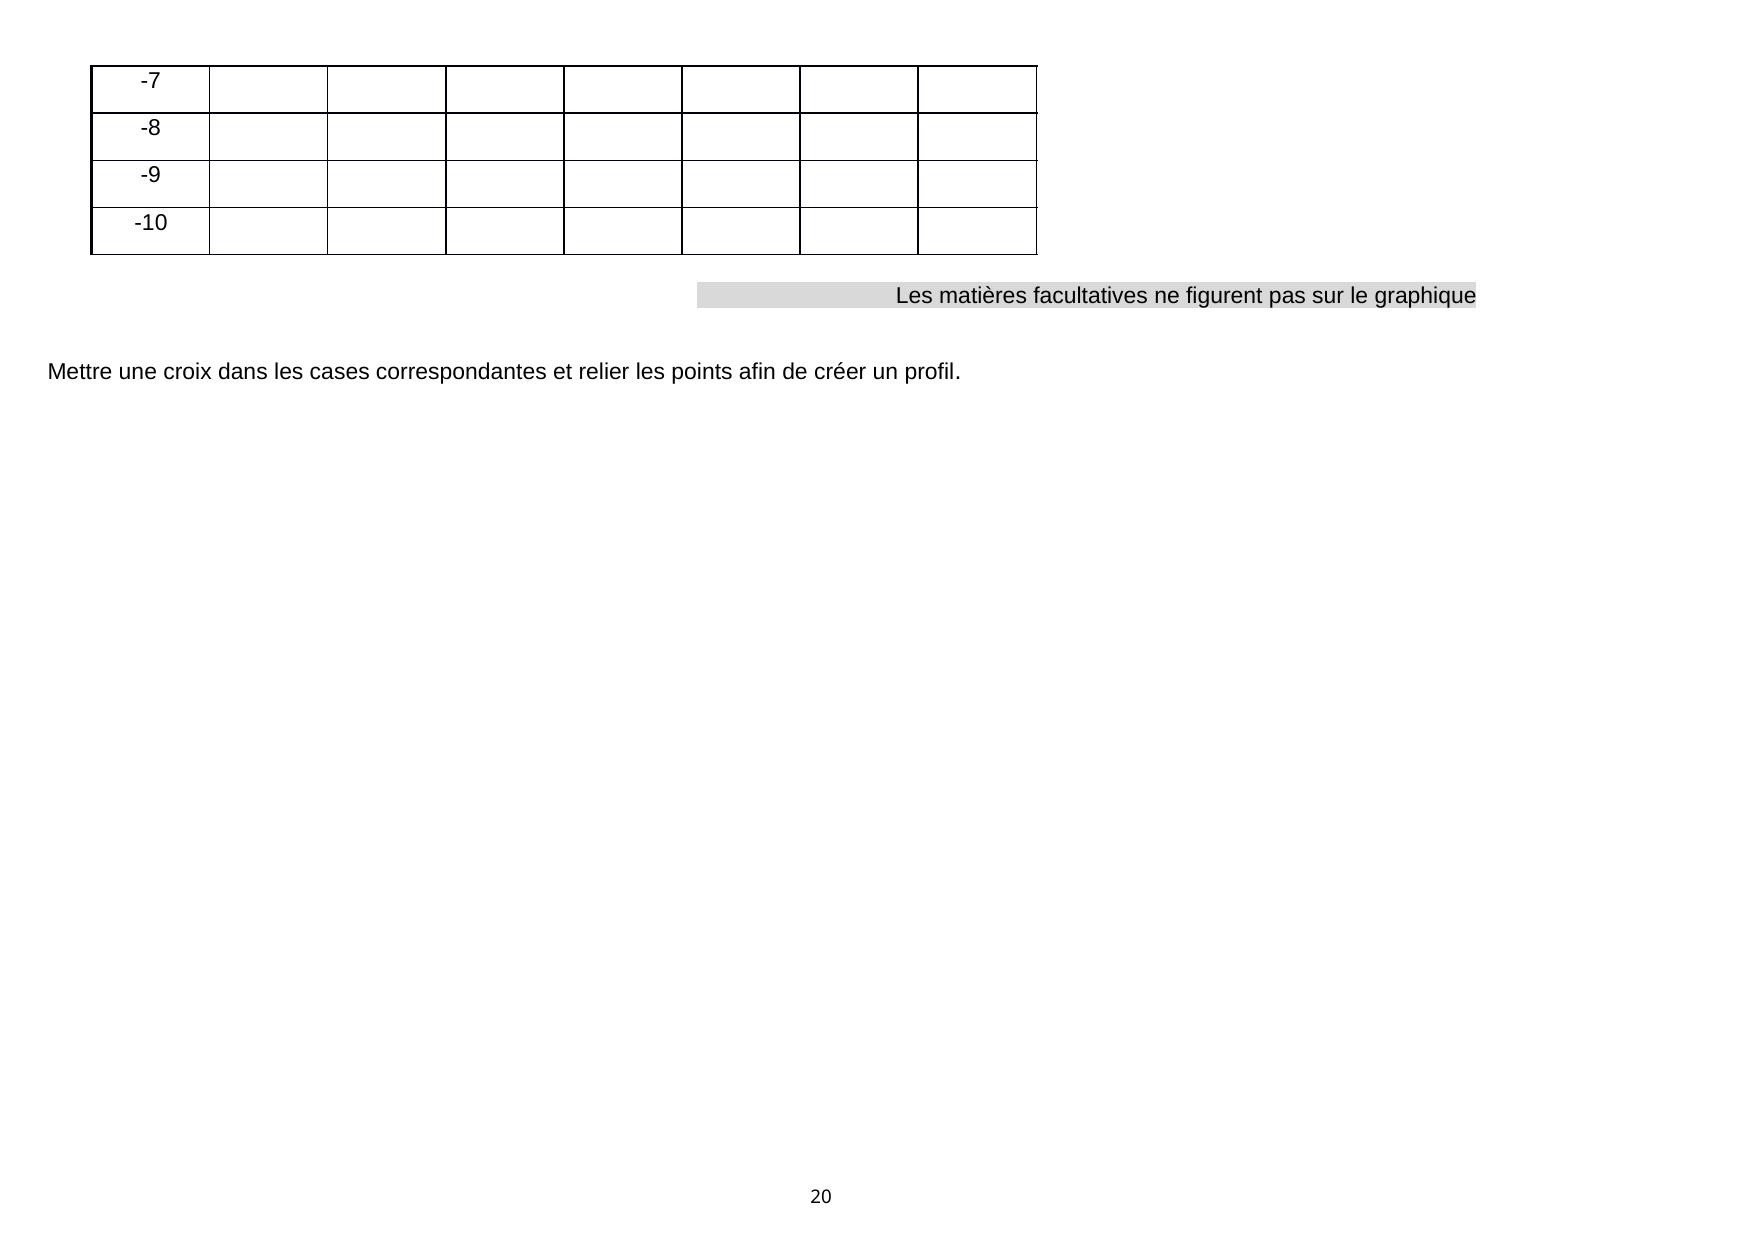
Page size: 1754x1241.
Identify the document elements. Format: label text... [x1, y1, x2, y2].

table_cell -9 [93, 161, 209, 207]
table_cell [801, 208, 917, 254]
table_cell [447, 208, 563, 254]
table_cell [328, 208, 445, 254]
table_cell [683, 67, 799, 112]
table_cell [36, 65, 90, 254]
table_cell [683, 161, 799, 207]
table_cell [210, 67, 327, 112]
table_cell [447, 161, 563, 207]
table_cell [565, 208, 681, 254]
table_cell [328, 161, 445, 207]
subtitle Les matières facultatives ne figurent pas sur le graphique [697, 282, 1476, 308]
table_cell [565, 114, 681, 159]
text Mettre une croix dans les cases correspondantes et relier les points afin de créer un profil. [47, 356, 1594, 384]
table_cell [565, 67, 681, 112]
table_cell [447, 114, 563, 159]
table_cell [683, 114, 799, 159]
table_cell -10 [93, 208, 209, 254]
table_cell -7 [93, 67, 209, 112]
table_cell [683, 208, 799, 254]
table_cell [801, 161, 917, 207]
table_cell [565, 161, 681, 207]
table_cell [919, 114, 1036, 159]
table_cell [919, 208, 1036, 254]
table_cell [328, 114, 445, 159]
table_cell [210, 114, 327, 159]
table_cell -8 [93, 114, 209, 159]
table_cell [801, 67, 917, 112]
table_cell [328, 67, 445, 112]
table_cell [801, 114, 917, 159]
table_cell [919, 161, 1036, 207]
table_cell [210, 208, 327, 254]
table_cell [919, 67, 1036, 112]
table_cell [210, 161, 327, 207]
table_cell [447, 67, 563, 112]
